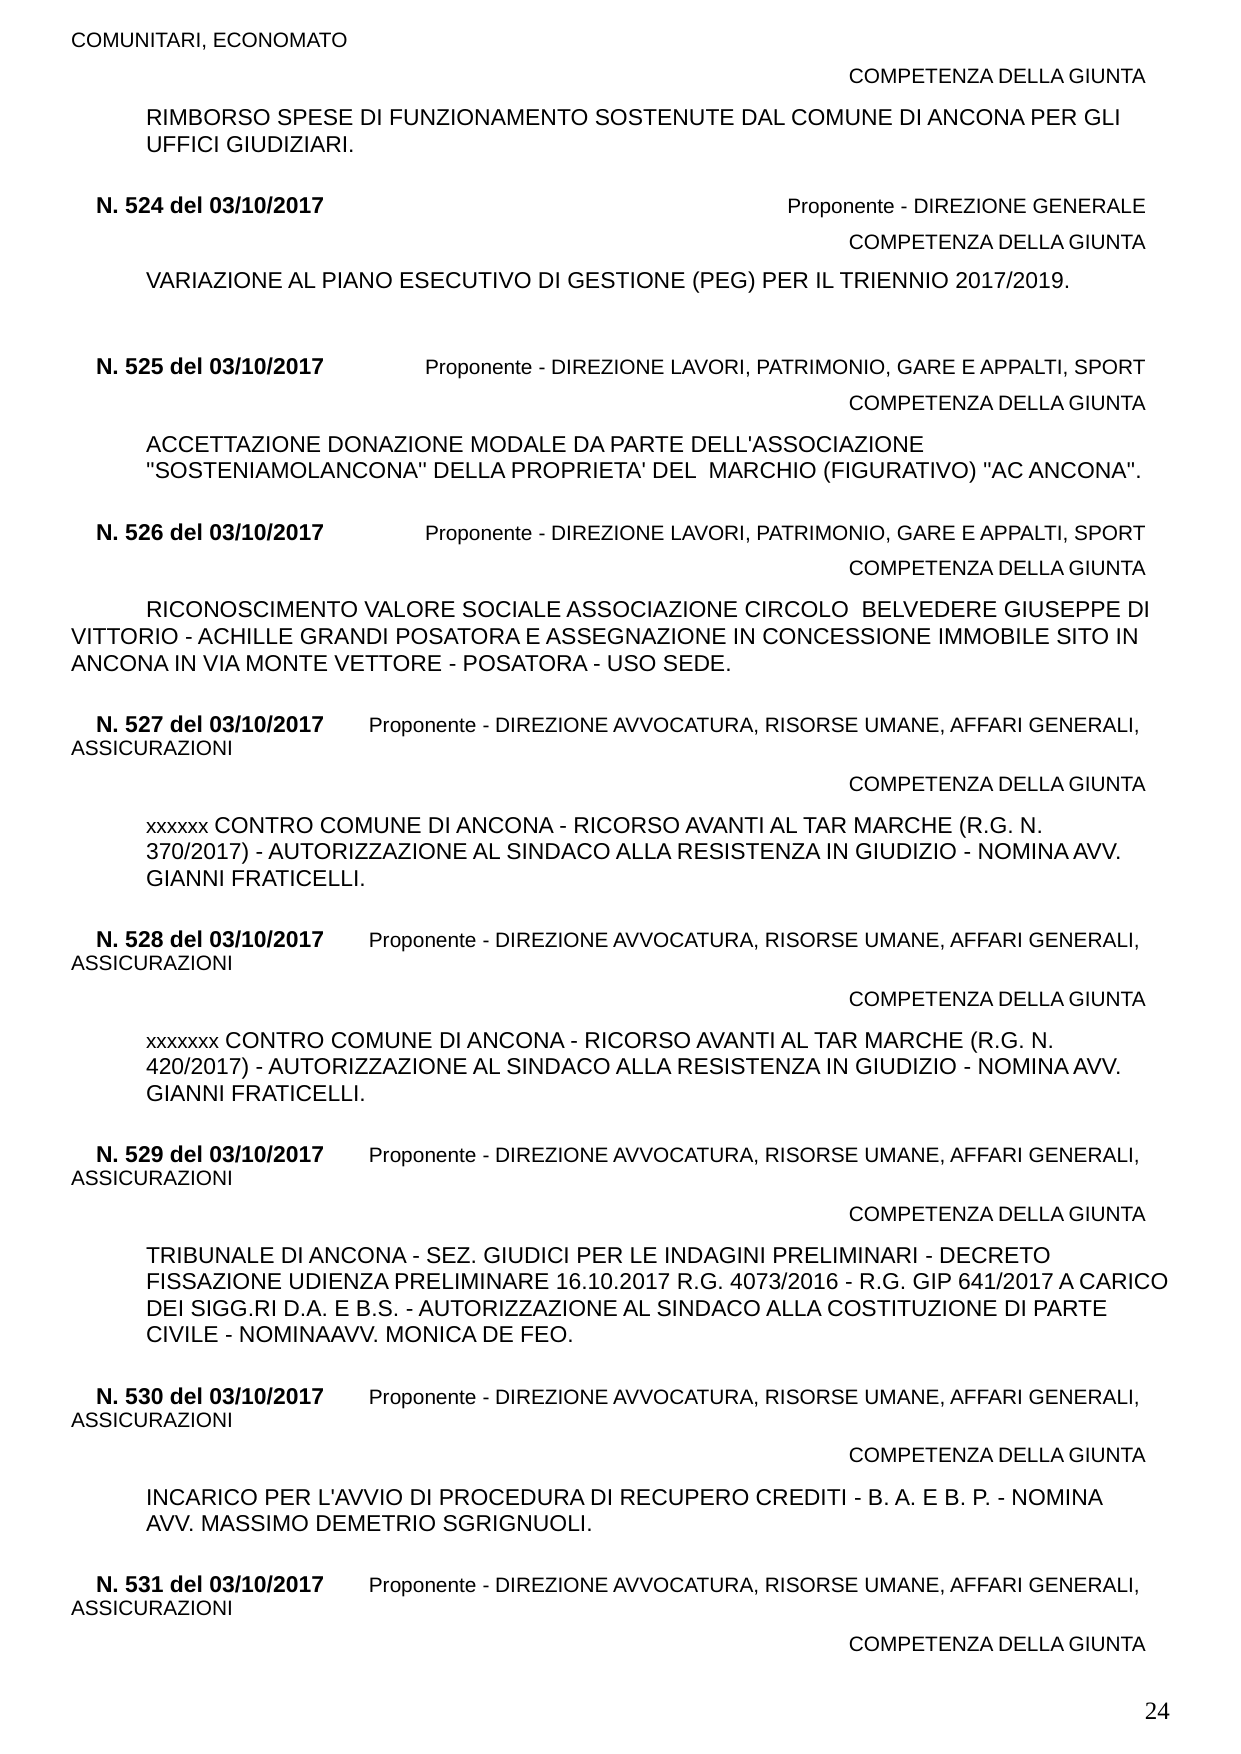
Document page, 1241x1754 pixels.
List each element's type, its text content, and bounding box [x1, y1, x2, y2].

text FISSAZIONE UDIENZA PRELIMINARE 16.10.2017 R.G. 4073/2016 ‑ R.G. GIP 641/2017 A CARICO [71, 1268, 1169, 1295]
text RICONOSCIMENTO VALORE SOCIALE ASSOCIAZIONE CIRCOLO BELVEDERE GIUSEPPE DI VITTORIO ‑ ACHILLE GRANDI POSATORA E ASSEGNAZIONE IN CONCESSIONE IMMOBILE SITO IN ANCONA IN VIA MONTE VETTORE ‑ POSATORA ‑ USO SEDE. [71, 597, 1169, 676]
text N. 524 del 03/10/2017 Proponente ‑ DIREZIONE GENERALE [71, 195, 1169, 218]
text N. 525 del 03/10/2017 Proponente ‑ DIREZIONE LAVORI, PATRIMONIO, GARE E APPALTI, SPORT [71, 356, 1169, 379]
text N. 531 del 03/10/2017 Proponente ‑ DIREZIONE AVVOCATURA, RISORSE UMANE, AFFARI GENERALI, ASSICURAZIONI [71, 1574, 1169, 1620]
text COMPETENZA DELLA GIUNTA [71, 1446, 1169, 1467]
text COMPETENZA DELLA GIUNTA [71, 233, 1169, 253]
text DEI SIGG.RI D.A. E B.S. ‑ AUTORIZZAZIONE AL SINDACO ALLA COSTITUZIONE DI PARTE [71, 1295, 1169, 1322]
text GIANNI FRATICELLI. [71, 865, 1169, 891]
text COMPETENZA DELLA GIUNTA [71, 559, 1169, 580]
text ACCETTAZIONE DONAZIONE MODALE DA PARTE DELL'ASSOCIAZIONE [71, 431, 1169, 458]
text N. 530 del 03/10/2017 Proponente ‑ DIREZIONE AVVOCATURA, RISORSE UMANE, AFFARI GENERALI, ASSICURAZIONI [71, 1386, 1169, 1432]
text COMPETENZA DELLA GIUNTA [71, 1204, 1169, 1225]
text COMUNITARI, ECONOMATO [71, 29, 1169, 52]
text CIVILE ‑ NOMINAAVV. MONICA DE FEO. [71, 1322, 1169, 1348]
text COMPETENZA DELLA GIUNTA [71, 393, 1169, 414]
text RIMBORSO SPESE DI FUNZIONAMENTO SOSTENUTE DAL COMUNE DI ANCONA PER GLI [71, 104, 1169, 131]
text ''SOSTENIAMOLANCONA'' DELLA PROPRIETA' DEL MARCHIO (FIGURATIVO) ''AC ANCONA''. [71, 458, 1169, 484]
text N. 529 del 03/10/2017 Proponente ‑ DIREZIONE AVVOCATURA, RISORSE UMANE, AFFARI GENERALI, ASSICURAZIONI [71, 1144, 1169, 1190]
text COMPETENZA DELLA GIUNTA [71, 1635, 1169, 1656]
text xxxxxxx CONTRO COMUNE DI ANCONA ‑ RICORSO AVANTI AL TAR MARCHE (R.G. N. [71, 1027, 1169, 1053]
text INCARICO PER L'AVVIO DI PROCEDURA DI RECUPERO CREDITI ‑ B. A. E B. P. ‑ NOMINA [71, 1484, 1169, 1510]
text N. 527 del 03/10/2017 Proponente ‑ DIREZIONE AVVOCATURA, RISORSE UMANE, AFFARI GENERALI, ASSICURAZIONI [71, 714, 1169, 760]
text 420/2017) ‑ AUTORIZZAZIONE AL SINDACO ALLA RESISTENZA IN GIUDIZIO ‑ NOMINA AVV. [71, 1053, 1169, 1080]
text VARIAZIONE AL PIANO ESECUTIVO DI GESTIONE (PEG) PER IL TRIENNIO 2017/2019. [71, 270, 1169, 293]
text COMPETENZA DELLA GIUNTA [71, 989, 1169, 1010]
text COMPETENZA DELLA GIUNTA [71, 774, 1169, 795]
text 370/2017) ‑ AUTORIZZAZIONE AL SINDACO ALLA RESISTENZA IN GIUDIZIO ‑ NOMINA AVV. [71, 838, 1169, 865]
text COMPETENZA DELLA GIUNTA [71, 67, 1169, 88]
text N. 528 del 03/10/2017 Proponente ‑ DIREZIONE AVVOCATURA, RISORSE UMANE, AFFARI GENERALI, ASSICURAZIONI [71, 929, 1169, 975]
text xxxxxx CONTRO COMUNE DI ANCONA ‑ RICORSO AVANTI AL TAR MARCHE (R.G. N. [71, 812, 1169, 838]
text AVV. MASSIMO DEMETRIO SGRIGNUOLI. [71, 1510, 1169, 1537]
text TRIBUNALE DI ANCONA ‑ SEZ. GIUDICI PER LE INDAGINI PRELIMINARI ‑ DECRETO [71, 1242, 1169, 1268]
text GIANNI FRATICELLI. [71, 1080, 1169, 1107]
text N. 526 del 03/10/2017 Proponente ‑ DIREZIONE LAVORI, PATRIMONIO, GARE E APPALTI, SPORT [71, 522, 1169, 544]
text UFFICI GIUDIZIARI. [71, 131, 1169, 158]
